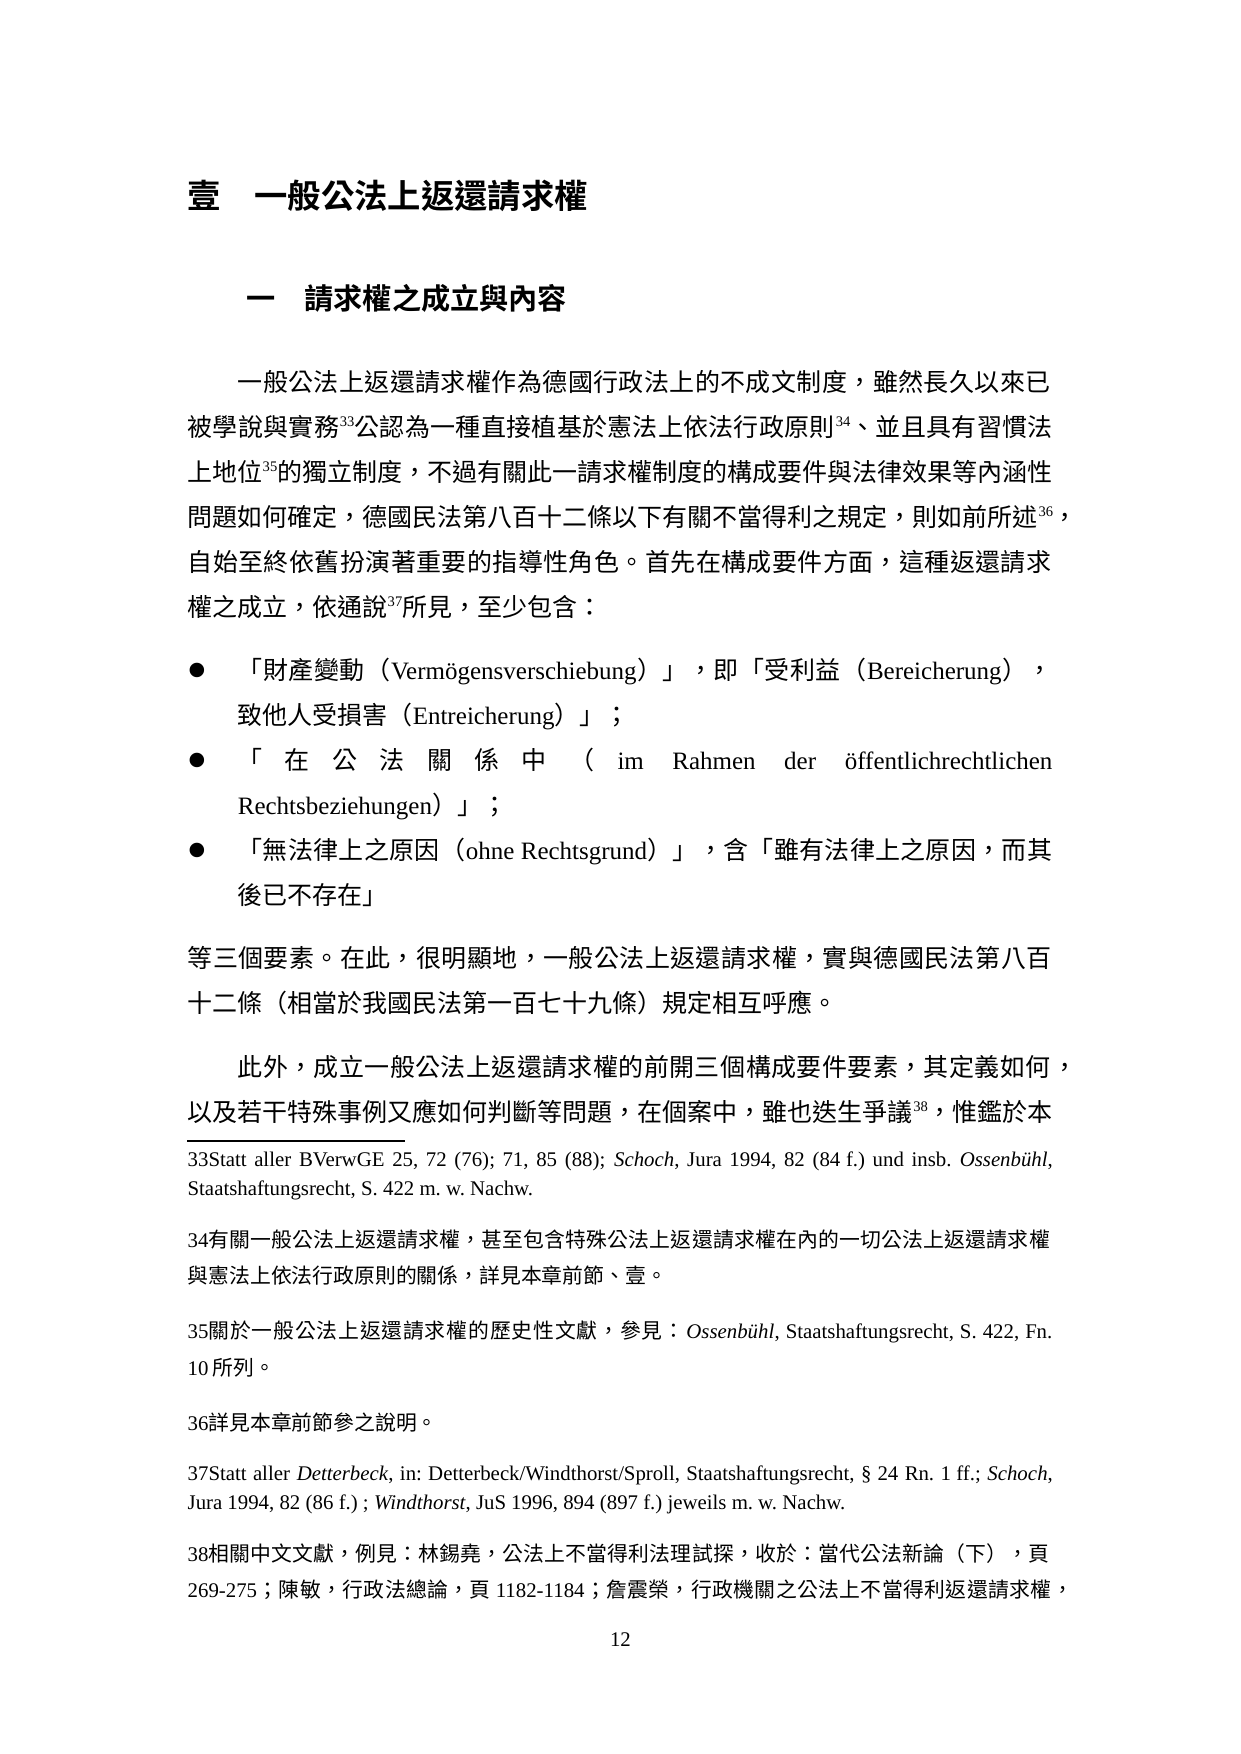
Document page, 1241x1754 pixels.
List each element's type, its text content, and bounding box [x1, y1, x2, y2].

text Statt aller Detterbeck, in: Detterbeck/Windthorst/Sproll, Staatshaftungsrecht, § 24 Rn. 1 ff.; Schoch, Jura 1994, 82 (86 f.) ; Windthorst, JuS 1996, 894 (897 f.) jeweils m. w. Nachw. [187, 1461, 1053, 1514]
text 壹 一般公法上返還請求權 [187, 150, 1053, 225]
list 「無法律上之原因（ohne Rechtsgrund）」，含「雖有法律上之原因，而其後已不存在」 [187, 823, 1053, 906]
text 此外，成立一般公法上返還請求權的前開三個構成要件要素，其定義如何，以及若干特殊事例又應如何判斷等問題，在個案中，雖也迭生爭議，惟鑑於本研究主題「公務人員公法上金錢給付之返還請求」的要旨，相關的爭議問題，在此不復處理。 [187, 1040, 1053, 1123]
text 關於一般公法上返還請求權的歷史性文獻，參見：Ossenbühl, Staatshaftungsrecht, S. 422, Fn. 10所列。 [187, 1315, 1053, 1381]
text 相關中文文獻，例見：林錫堯，公法上不當得利法理試探，收於：當代公法新論（下），頁269-275；陳敏，行政法總論，頁1182-1184；詹震榮，行政機關之公法上不當得利返還請求權，法學講座23期，頁55-56、58-59。 [187, 1537, 1053, 1604]
text 一般公法上返還請求權作為德國行政法上的不成文制度，雖然長久以來已被學說與實務公認為一種直接植基於憲法上依法行政原則、並且具有習慣法上地位的獨立制度，不過有關此一請求權制度的構成要件與法律效果等內涵性問題如何確定，德國民法第八百十二條以下有關不當得利之規定，則如前所述，自始至終依舊扮演著重要的指導性角色。首先在構成要件方面，這種返還請求權之成立，依通說所見，至少包含： [187, 356, 1053, 618]
text 有關一般公法上返還請求權，甚至包含特殊公法上返還請求權在內的一切公法上返還請求權與憲法上依法行政原則的關係，詳見本章前節、壹。 [187, 1223, 1053, 1290]
text 詳見本章前節參之說明。 [187, 1406, 1053, 1436]
list 「財產變動（Vermögensverschiebung）」，即「受利益（Bereicherung），致他人受損害（Entreicherung）」； [187, 644, 1053, 726]
text 一 請求權之成立與內容 [187, 253, 1053, 328]
text Statt aller BVerwGE 25, 72 (76); 71, 85 (88); Schoch, Jura 1994, 82 (84 f.) und insb. Ossenbühl, Staatshaftungsrecht, S. 422 m. w. Nachw. [187, 1147, 1053, 1200]
text 等三個要素。在此，很明顯地，一般公法上返還請求權，實與德國民法第八百十二條（相當於我國民法第一百七十九條）規定相互呼應。 [187, 932, 1053, 1014]
list 「在公法關係中（im Rahmen der öffentlichrechtlichen Rechtsbeziehungen）」； [187, 734, 1053, 816]
